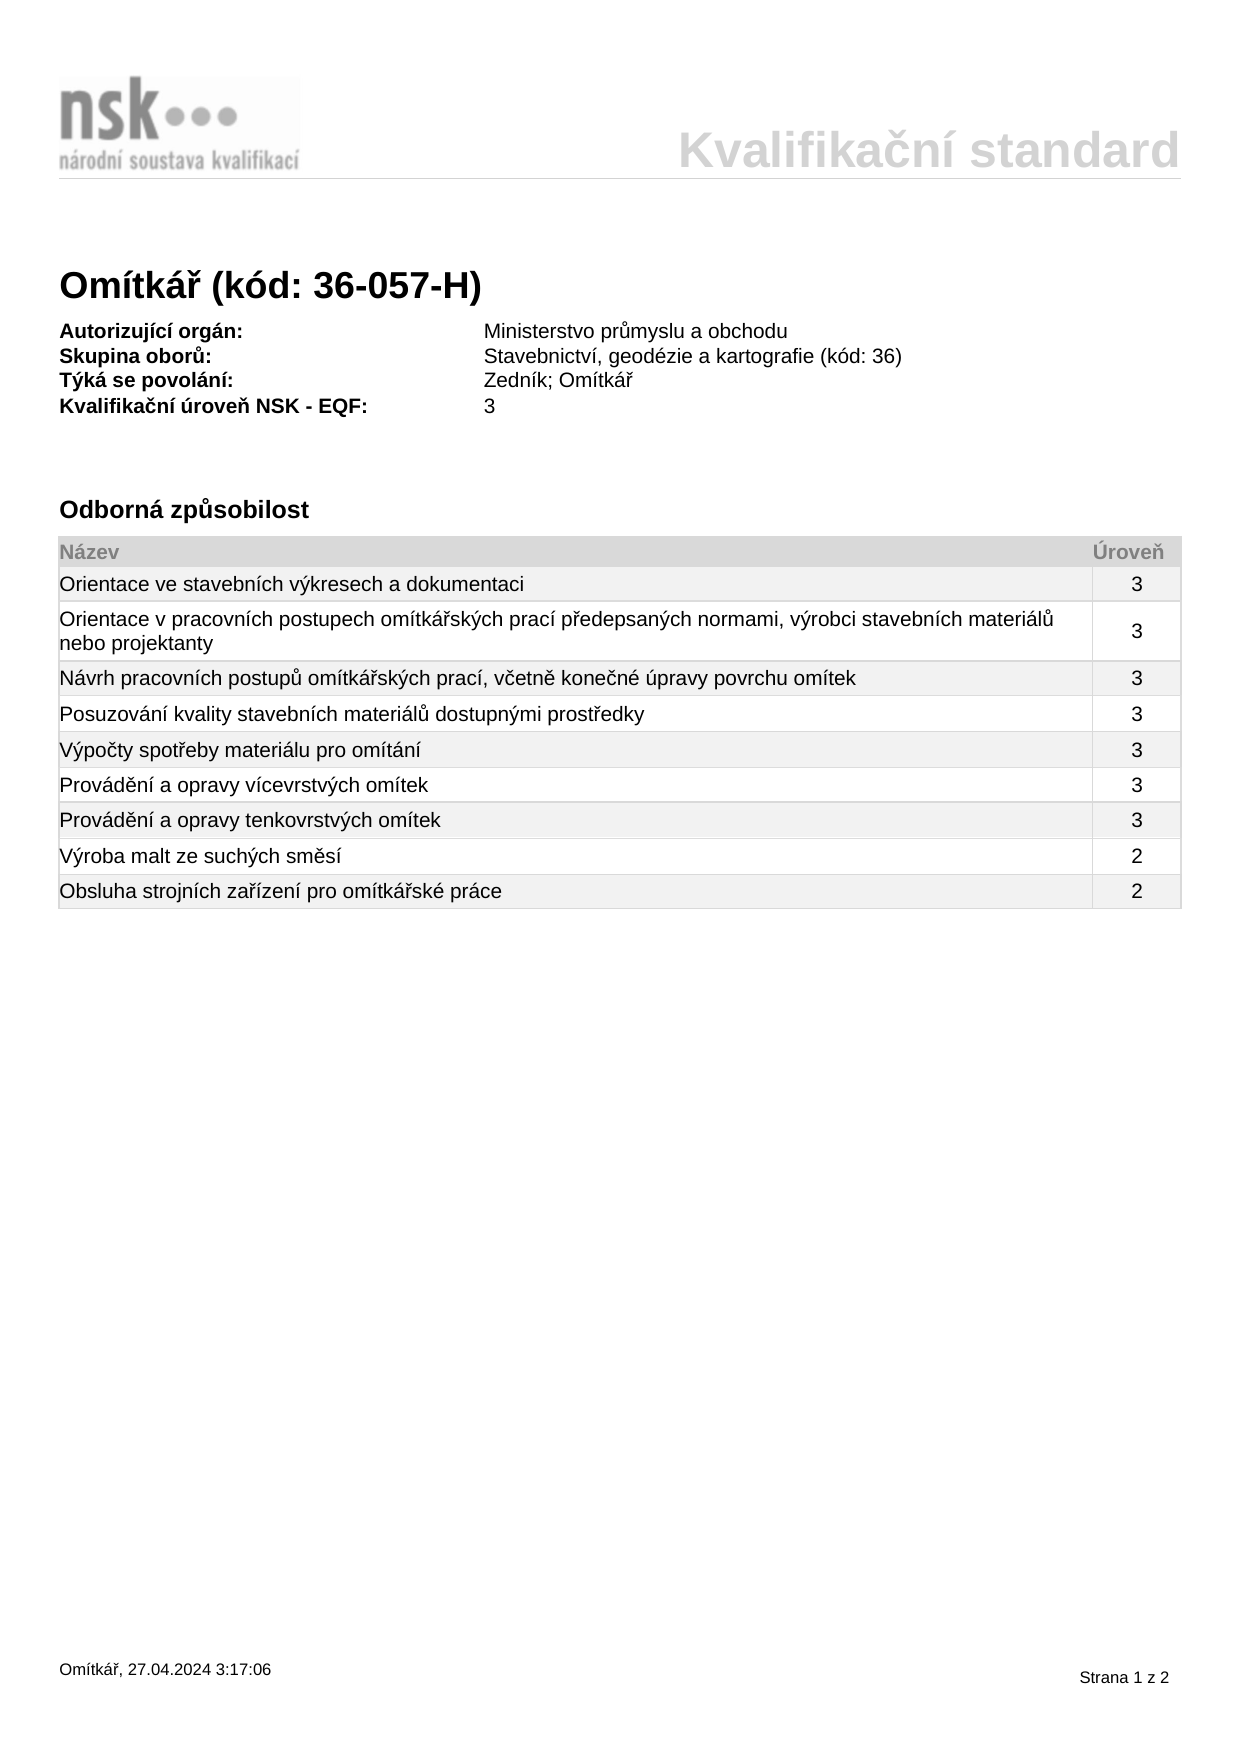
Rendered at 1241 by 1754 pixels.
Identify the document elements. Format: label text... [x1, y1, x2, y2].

table_cell Skupina oborů: [59, 344, 483, 368]
picture [58, 59, 621, 172]
table_cell [620, 418, 626, 489]
table_cell [1169, 909, 1181, 1208]
table_cell [626, 418, 862, 489]
table_cell [59, 418, 483, 489]
table_cell Stavebnictví, geodézie a kartografie (kód: 36) [484, 344, 1181, 368]
table_cell [862, 418, 1093, 489]
table_cell 3 [1093, 696, 1180, 731]
table_cell [59, 909, 483, 1208]
table_cell [1169, 1434, 1181, 1659]
table_cell [626, 196, 862, 224]
table_header [621, 59, 626, 172]
table_cell Omítkář, 27.04.2024 3:17:06 [59, 1659, 862, 1695]
table_cell [1169, 196, 1181, 224]
table_cell Omítkář (kód: 36-057-H) [59, 224, 1181, 307]
table_cell [59, 1434, 483, 1659]
table_cell [59, 179, 1181, 196]
table_cell [1169, 307, 1181, 319]
table_cell 3 [1093, 567, 1180, 600]
table_cell Strana 1 z 2 [862, 1659, 1169, 1695]
table_cell [862, 307, 1093, 319]
table_cell [484, 172, 620, 178]
table_cell Posuzování kvality stavebních materiálů dostupnými prostředky [60, 696, 1092, 731]
table_cell [1093, 524, 1169, 536]
table_cell [59, 172, 483, 178]
table_cell Týká se povolání: [59, 368, 483, 392]
table_cell [626, 909, 862, 1208]
table_cell [1093, 196, 1169, 224]
table_header Kvalifikační standard [626, 59, 1181, 178]
table_cell 3 [1093, 662, 1180, 695]
table_cell [620, 1434, 626, 1659]
table_cell Odborná způsobilost [59, 489, 1181, 524]
table_cell [1169, 418, 1181, 489]
table_cell [626, 307, 862, 319]
table_cell [484, 418, 620, 489]
table_cell 2 [1093, 875, 1180, 908]
table_cell [1169, 524, 1181, 536]
table_cell [1093, 909, 1169, 1208]
table_cell [862, 1434, 1093, 1659]
table_cell [620, 307, 626, 319]
table_cell Obsluha strojních zařízení pro omítkářské práce [60, 875, 1092, 908]
table_cell Orientace v pracovních postupech omítkářských prací předepsaných normami, výrobci stavebních materiálů nebo projektanty [60, 602, 1092, 660]
table_cell [1093, 418, 1169, 489]
table_cell [620, 909, 626, 1208]
table_cell [59, 524, 483, 536]
table_cell [59, 1208, 483, 1434]
table_cell Název [60, 537, 1092, 566]
table_cell [1093, 1434, 1169, 1659]
table_cell [862, 196, 1093, 224]
table_cell [484, 196, 620, 224]
table_cell [620, 1208, 626, 1434]
table_cell Zedník; Omítkář [484, 368, 1181, 393]
table_cell [1093, 307, 1169, 319]
table_cell [484, 524, 620, 536]
table_cell Výroba malt ze suchých směsí [60, 839, 1092, 873]
table_cell [626, 1208, 862, 1434]
table_cell [862, 524, 1093, 536]
table_cell 3 [1093, 768, 1180, 801]
table_cell 3 [1093, 803, 1180, 837]
table_cell [862, 1208, 1093, 1434]
table_cell [484, 307, 620, 319]
table_cell [620, 524, 626, 536]
table_cell Úroveň [1093, 537, 1180, 566]
table_cell [626, 524, 862, 536]
table_cell Návrh pracovních postupů omítkářských prací, včetně konečné úpravy povrchu omítek [60, 662, 1092, 695]
table_cell Orientace ve stavebních výkresech a dokumentaci [60, 567, 1092, 600]
table_cell Autorizující orgán: [59, 319, 483, 343]
table_cell [1093, 1208, 1169, 1434]
table_cell 2 [1093, 839, 1180, 873]
table_cell Výpočty spotřeby materiálu pro omítání [60, 732, 1092, 767]
table_cell [1169, 1659, 1181, 1695]
table_cell 3 [1093, 732, 1180, 767]
table_cell [620, 196, 626, 224]
table_cell [59, 307, 483, 319]
table_cell Provádění a opravy tenkovrstvých omítek [60, 803, 1092, 837]
table_cell 3 [1093, 602, 1180, 660]
table_cell [484, 1208, 620, 1434]
table_cell [862, 909, 1093, 1208]
table_cell Provádění a opravy vícevrstvých omítek [60, 768, 1092, 801]
table_cell [484, 909, 620, 1208]
table_cell Kvalifikační úroveň NSK - EQF: [59, 394, 483, 417]
table_cell [59, 196, 483, 224]
table_cell Ministerstvo průmyslu a obchodu [484, 319, 1181, 344]
table_cell [626, 1434, 862, 1659]
table_cell [484, 1434, 620, 1659]
table_cell [1169, 1208, 1181, 1434]
table_cell 3 [484, 394, 1181, 417]
